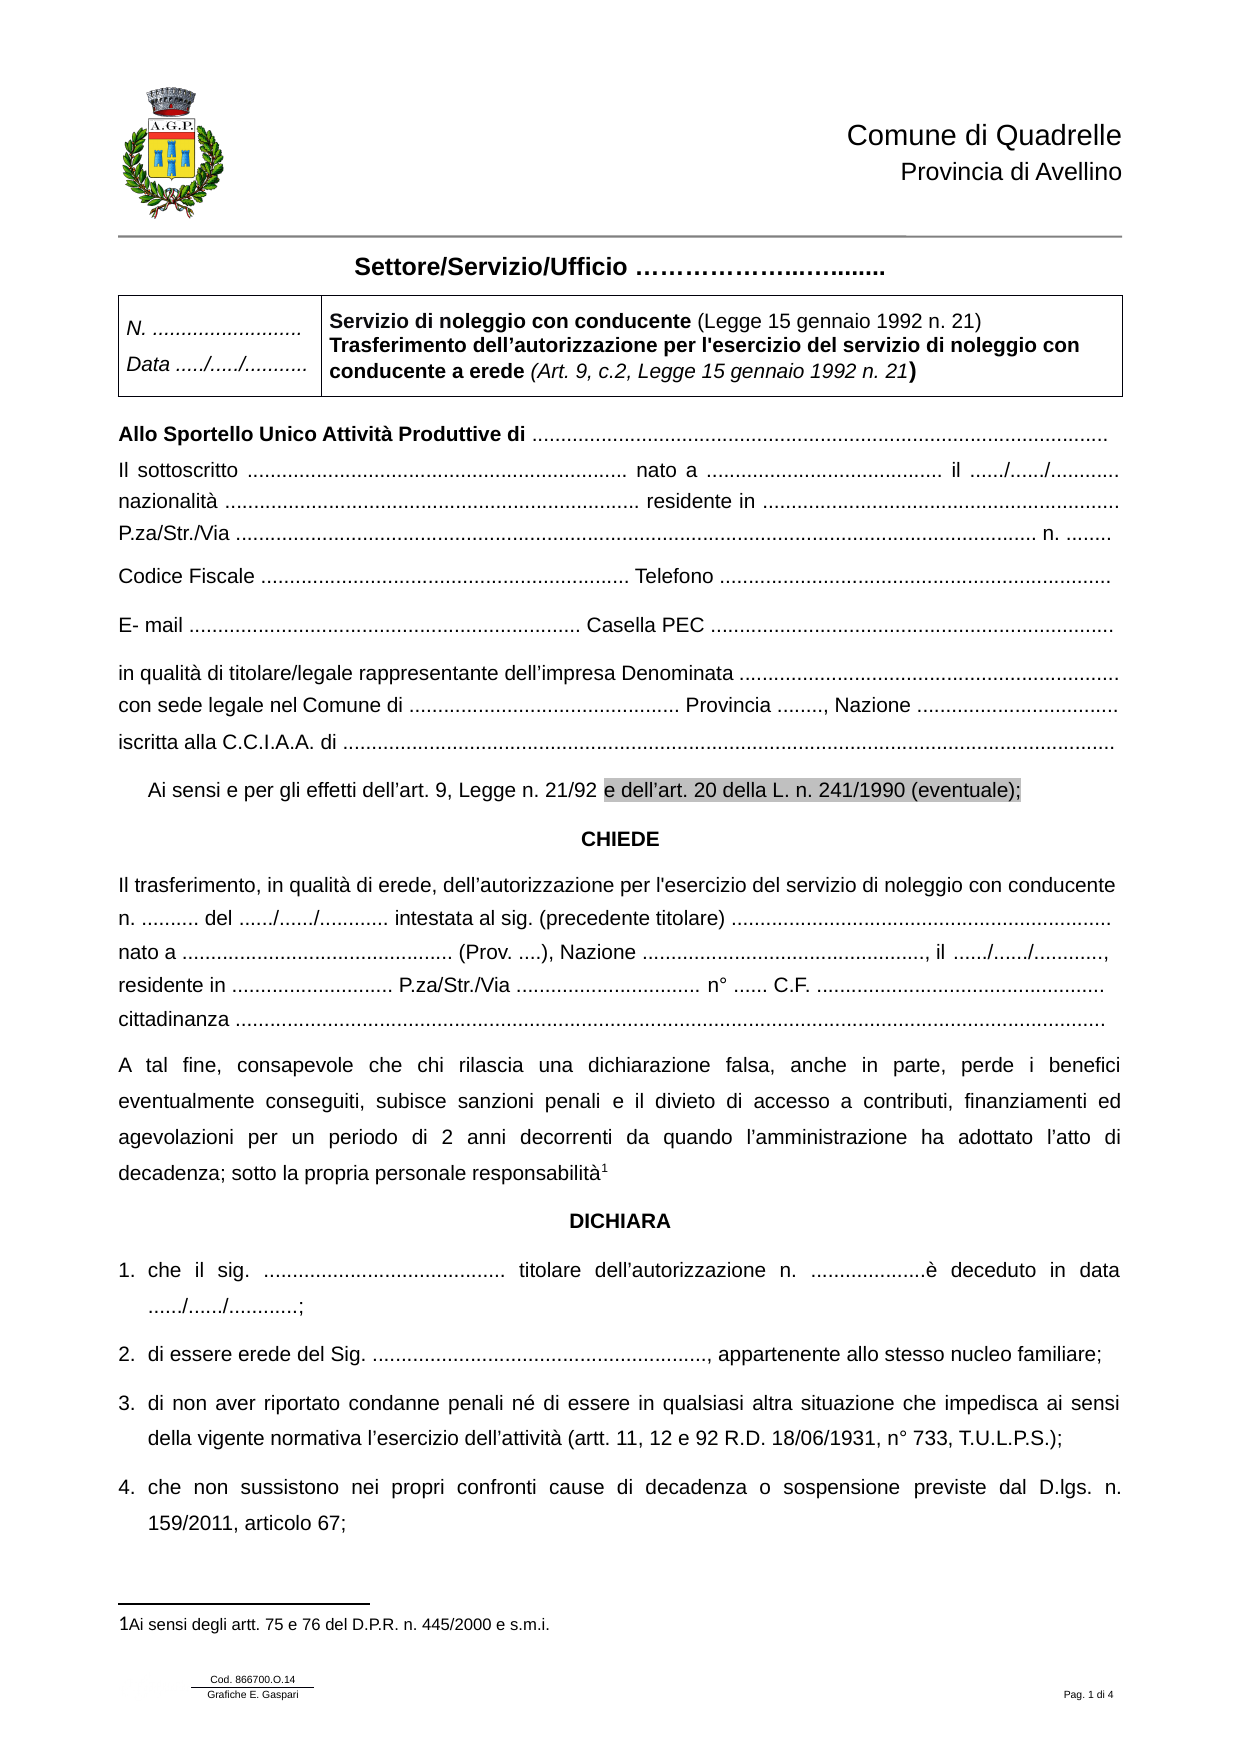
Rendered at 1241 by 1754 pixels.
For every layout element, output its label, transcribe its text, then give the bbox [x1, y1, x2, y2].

text E- mail .................................................................... Casella PEC ...................................................................... [118, 612, 1122, 636]
list che il sig. .......................................... titolare dell’autorizzazione n. ....................è deceduto in data ....../....../............; [118, 1257, 1122, 1317]
table_header N. .......................... Data ...../...../........... [119, 296, 321, 396]
subtitle DICHIARA [118, 1209, 1122, 1233]
subtitle Il trasferimento, in qualità di erede, dell’autorizzazione per l'esercizio del servizio di noleggio con conducente n. .......... del ....../....../............ intestata al sig. (precedente titolare) .................................................................. nato a ............................................... (Prov. ....), Nazione ................................................., il ....../....../............, residente in ............................ P.za/Str./Via ................................ n° ...... C.F. .................................................. cittadinanza ....................................................................................................................................................... [118, 873, 1122, 1031]
text con sede legale nel Comune di ............................................... Provincia ........, Nazione ................................... [118, 693, 1122, 717]
list di essere erede del Sig. .........................................................., appartenente allo stesso nucleo familiare; [118, 1342, 1122, 1366]
list di non aver riportato condanne penali né di essere in qualsiasi altra situazione che impedisca ai sensi della vigente normativa l’esercizio dell’attività (artt. 11, 12 e 92 R.D. 18/06/1931, n° 733, T.U.L.P.S.); [118, 1390, 1122, 1450]
list che non sussistono nei propri confronti cause di decadenza o sospensione previste dal D.lgs. n. 159/2011, articolo 67; [118, 1475, 1122, 1534]
picture [122, 87, 224, 219]
text Il sottoscritto .................................................................. nato a ......................................... il ....../....../............ nazionalità ........................................................................ residente in .............................................................. P.za/Str./Via ........................................................................................................................................... n. ........ [118, 458, 1122, 544]
subtitle CHIEDE [118, 827, 1122, 851]
table_header Servizio di noleggio con conducente (Legge 15 gennaio 1992 n. 21) Trasferimento dell’autorizzazione per l'esercizio del servizio di noleggio con conducente a erede (Art. 9, c.2, Legge 15 gennaio 1992 n. 21) [322, 296, 1122, 396]
text A tal fine, consapevole che chi rilascia una dichiarazione falsa, anche in parte, perde i benefici eventualmente conseguiti, subisce sanzioni penali e il divieto di accesso a contributi, finanziamenti ed agevolazioni per un periodo di 2 anni decorrenti da quando l’amministrazione ha adottato l’atto di decadenza; sotto la propria personale responsabilità [118, 1053, 1122, 1184]
text Ai sensi degli artt. 75 e 76 del D.P.R. n. 445/2000 e s.m.i. [118, 1610, 1122, 1636]
text Allo Sportello Unico Attività Produttive di .................................................................................................... [118, 422, 1122, 446]
text in qualità di titolare/legale rappresentante dell’impresa Denominata .................................................................. [118, 661, 1122, 685]
text iscritta alla C.C.I.A.A. di ...................................................................................................................................... [118, 730, 1122, 754]
text Ai sensi e per gli effetti dell’art. 9, Legge n. 21/92 e dell’art. 20 della L. n. 241/1990 (eventuale); [118, 778, 1122, 802]
text Provincia di Avellino [224, 157, 1122, 185]
text Comune di Quadrelle [224, 118, 1122, 152]
text Settore/Servizio/Ufficio ………………...…........ [118, 252, 1122, 281]
text Codice Fiscale ................................................................ Telefono .................................................................... [118, 564, 1122, 588]
